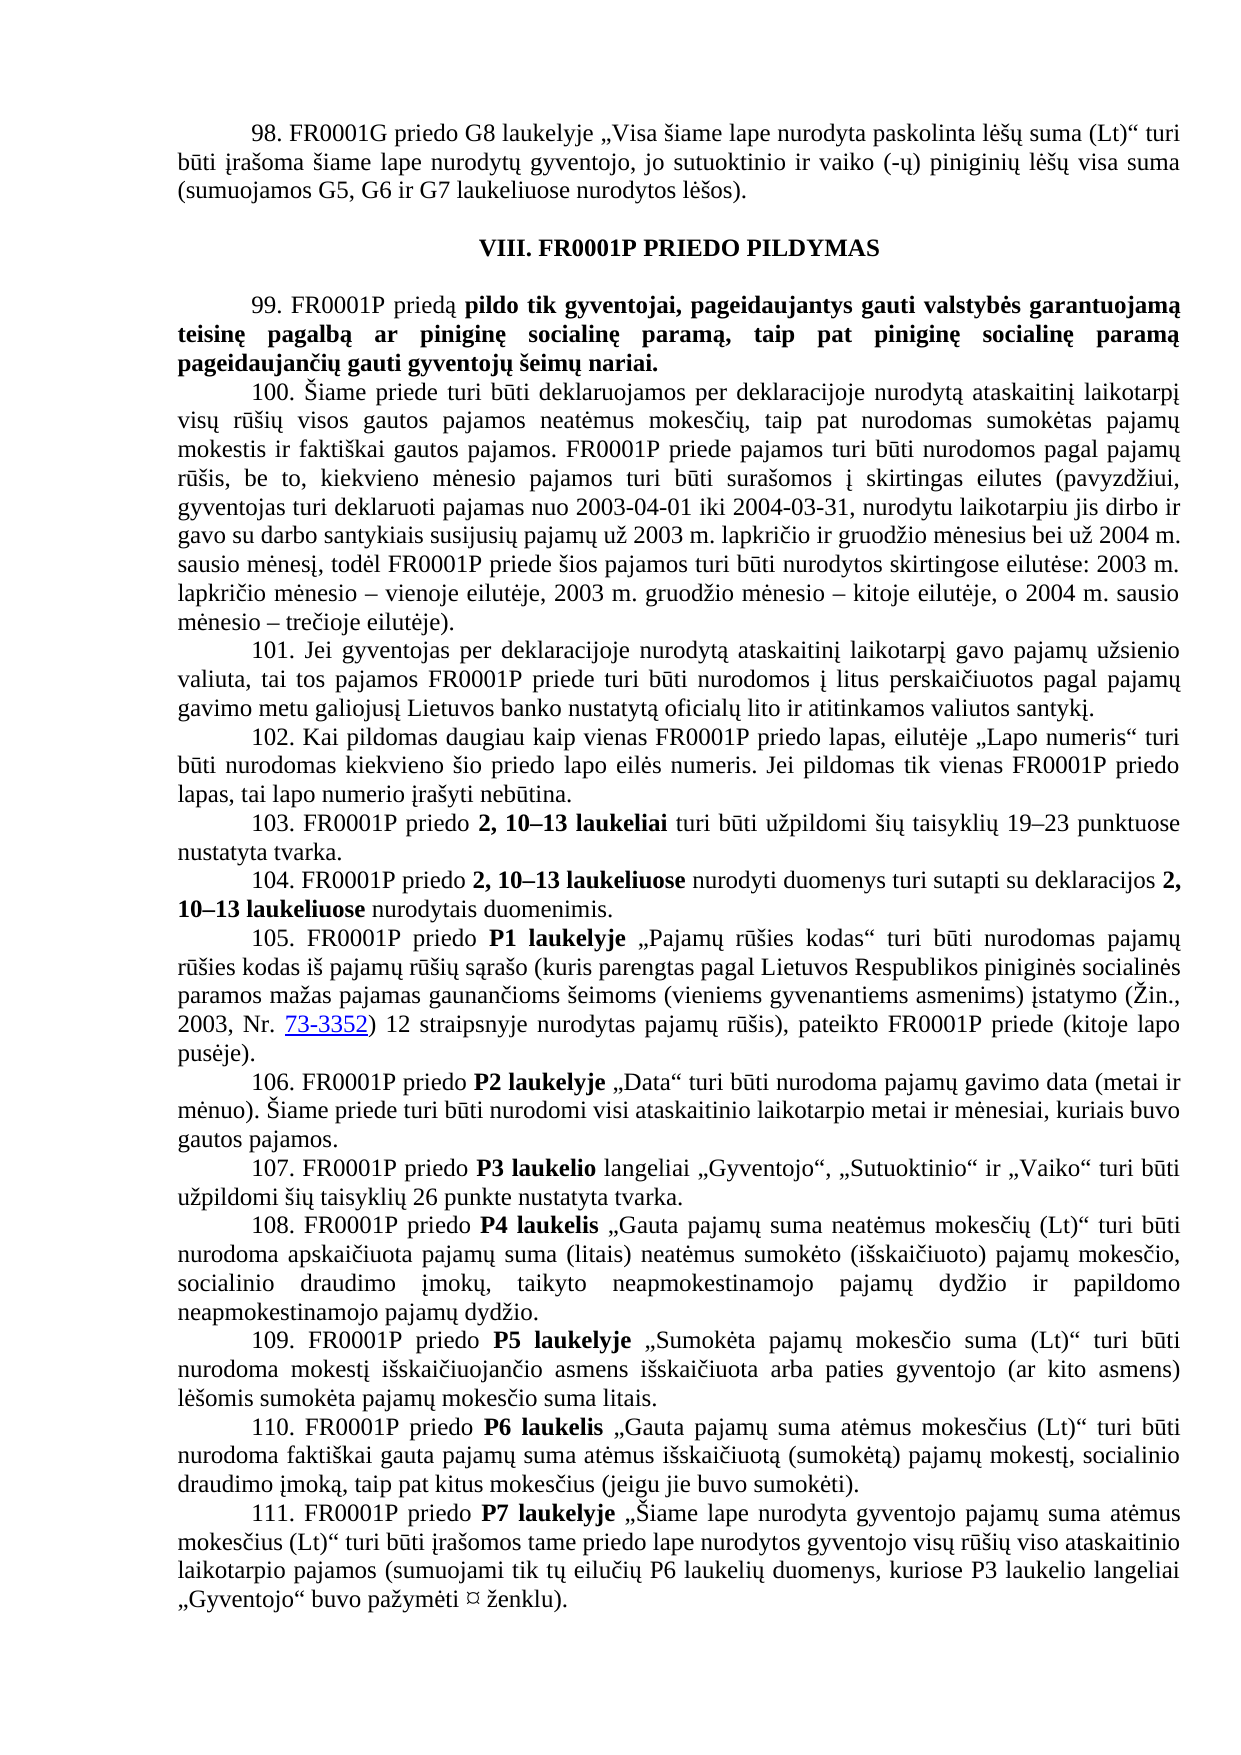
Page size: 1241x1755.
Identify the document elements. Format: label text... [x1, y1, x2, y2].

text 102. Kai pildomas daugiau kaip vienas FR0001P priedo lapas, eilutėje „Lapo numeris“ turi būti nurodomas kiekvieno šio priedo lapo eilės numeris. Jei pildomas tik vienas FR0001P priedo lapas, tai lapo numerio įrašyti nebūtina. [177, 722, 1181, 808]
text 100. Šiame priede turi būti deklaruojamos per deklaracijoje nurodytą ataskaitinį laikotarpį visų rūšių visos gautos pajamos neatėmus mokesčių, taip pat nurodomas sumokėtas pajamų mokestis ir faktiškai gautos pajamos. FR0001P priede pajamos turi būti nurodomos pagal pajamų rūšis, be to, kiekvieno mėnesio pajamos turi būti surašomos į skirtingas eilutes (pavyzdžiui, gyventojas turi deklaruoti pajamas nuo 2003-04-01 iki 2004-03-31, nurodytu laikotarpiu jis dirbo ir gavo su darbo santykiais susijusių pajamų už 2003 m. lapkričio ir gruodžio mėnesius bei už 2004 m. sausio mėnesį, todėl FR0001P priede šios pajamos turi būti nurodytos skirtingose eilutėse: 2003 m. lapkričio mėnesio – vienoje eilutėje, 2003 m. gruodžio mėnesio – kitoje eilutėje, o 2004 m. sausio mėnesio – trečioje eilutėje). [177, 377, 1181, 636]
text 101. Jei gyventojas per deklaracijoje nurodytą ataskaitinį laikotarpį gavo pajamų užsienio valiuta, tai tos pajamos FR0001P priede turi būti nurodomos į litus perskaičiuotos pagal pajamų gavimo metu galiojusį Lietuvos banko nustatytą oficialų lito ir atitinkamos valiutos santykį. [177, 636, 1181, 722]
text 111. FR0001P priedo P7 laukelyje „Šiame lape nurodyta gyventojo pajamų suma atėmus mokesčius (Lt)“ turi būti įrašomos tame priedo lape nurodytos gyventojo visų rūšių viso ataskaitinio laikotarpio pajamos (sumuojami tik tų eilučių P6 laukelių duomenys, kuriose P3 laukelio langeliai „Gyventojo“ buvo pažymėti x ženklu). [177, 1498, 1181, 1613]
text 99. FR0001P priedą pildo tik gyventojai, pageidaujantys gauti valstybės garantuojamą teisinę pagalbą ar piniginę socialinę paramą, taip pat piniginę socialinę paramą pageidaujančių gauti gyventojų šeimų nariai. [177, 291, 1181, 377]
text 104. FR0001P priedo 2, 10–13 laukeliuose nurodyti duomenys turi sutapti su deklaracijos 2, 10–13 laukeliuose nurodytais duomenimis. [177, 866, 1181, 923]
text 108. FR0001P priedo P4 laukelis „Gauta pajamų suma neatėmus mokesčių (Lt)“ turi būti nurodoma apskaičiuota pajamų suma (litais) neatėmus sumokėto (išskaičiuoto) pajamų mokesčio, socialinio draudimo įmokų, taikyto neapmokestinamojo pajamų dydžio ir papildomo neapmokestinamojo pajamų dydžio. [177, 1211, 1181, 1326]
text 110. FR0001P priedo P6 laukelis „Gauta pajamų suma atėmus mokesčius (Lt)“ turi būti nurodoma faktiškai gauta pajamų suma atėmus išskaičiuotą (sumokėtą) pajamų mokestį, socialinio draudimo įmoką, taip pat kitus mokesčius (jeigu jie buvo sumokėti). [177, 1412, 1181, 1498]
text 103. FR0001P priedo 2, 10–13 laukeliai turi būti užpildomi šių taisyklių 19–23 punktuose nustatyta tvarka. [177, 808, 1181, 866]
text 105. FR0001P priedo P1 laukelyje „Pajamų rūšies kodas“ turi būti nurodomas pajamų rūšies kodas iš pajamų rūšių sąrašo (kuris parengtas pagal Lietuvos Respublikos piniginės socialinės paramos mažas pajamas gaunančioms šeimoms (vieniems gyvenantiems asmenims) įstatymo (Žin., 2003, Nr. 73-3352) 12 straipsnyje nurodytas pajamų rūšis), pateikto FR0001P priede (kitoje lapo pusėje). [177, 923, 1181, 1067]
text 98. FR0001G priedo G8 laukelyje „Visa šiame lape nurodyta paskolinta lėšų suma (Lt)“ turi būti įrašoma šiame lape nurodytų gyventojo, jo sutuoktinio ir vaiko (-ų) piniginių lėšų visa suma (sumuojamos G5, G6 ir G7 laukeliuose nurodytos lėšos). [177, 118, 1181, 204]
text VIII. FR0001P PRIEDO PILDYMAS [177, 233, 1181, 262]
text 107. FR0001P priedo P3 laukelio langeliai „Gyventojo“, „Sutuoktinio“ ir „Vaiko“ turi būti užpildomi šių taisyklių 26 punkte nustatyta tvarka. [177, 1153, 1181, 1211]
text 109. FR0001P priedo P5 laukelyje „Sumokėta pajamų mokesčio suma (Lt)“ turi būti nurodoma mokestį išskaičiuojančio asmens išskaičiuota arba paties gyventojo (ar kito asmens) lėšomis sumokėta pajamų mokesčio suma litais. [177, 1326, 1181, 1412]
text 106. FR0001P priedo P2 laukelyje „Data“ turi būti nurodoma pajamų gavimo data (metai ir mėnuo). Šiame priede turi būti nurodomi visi ataskaitinio laikotarpio metai ir mėnesiai, kuriais buvo gautos pajamos. [177, 1067, 1181, 1153]
